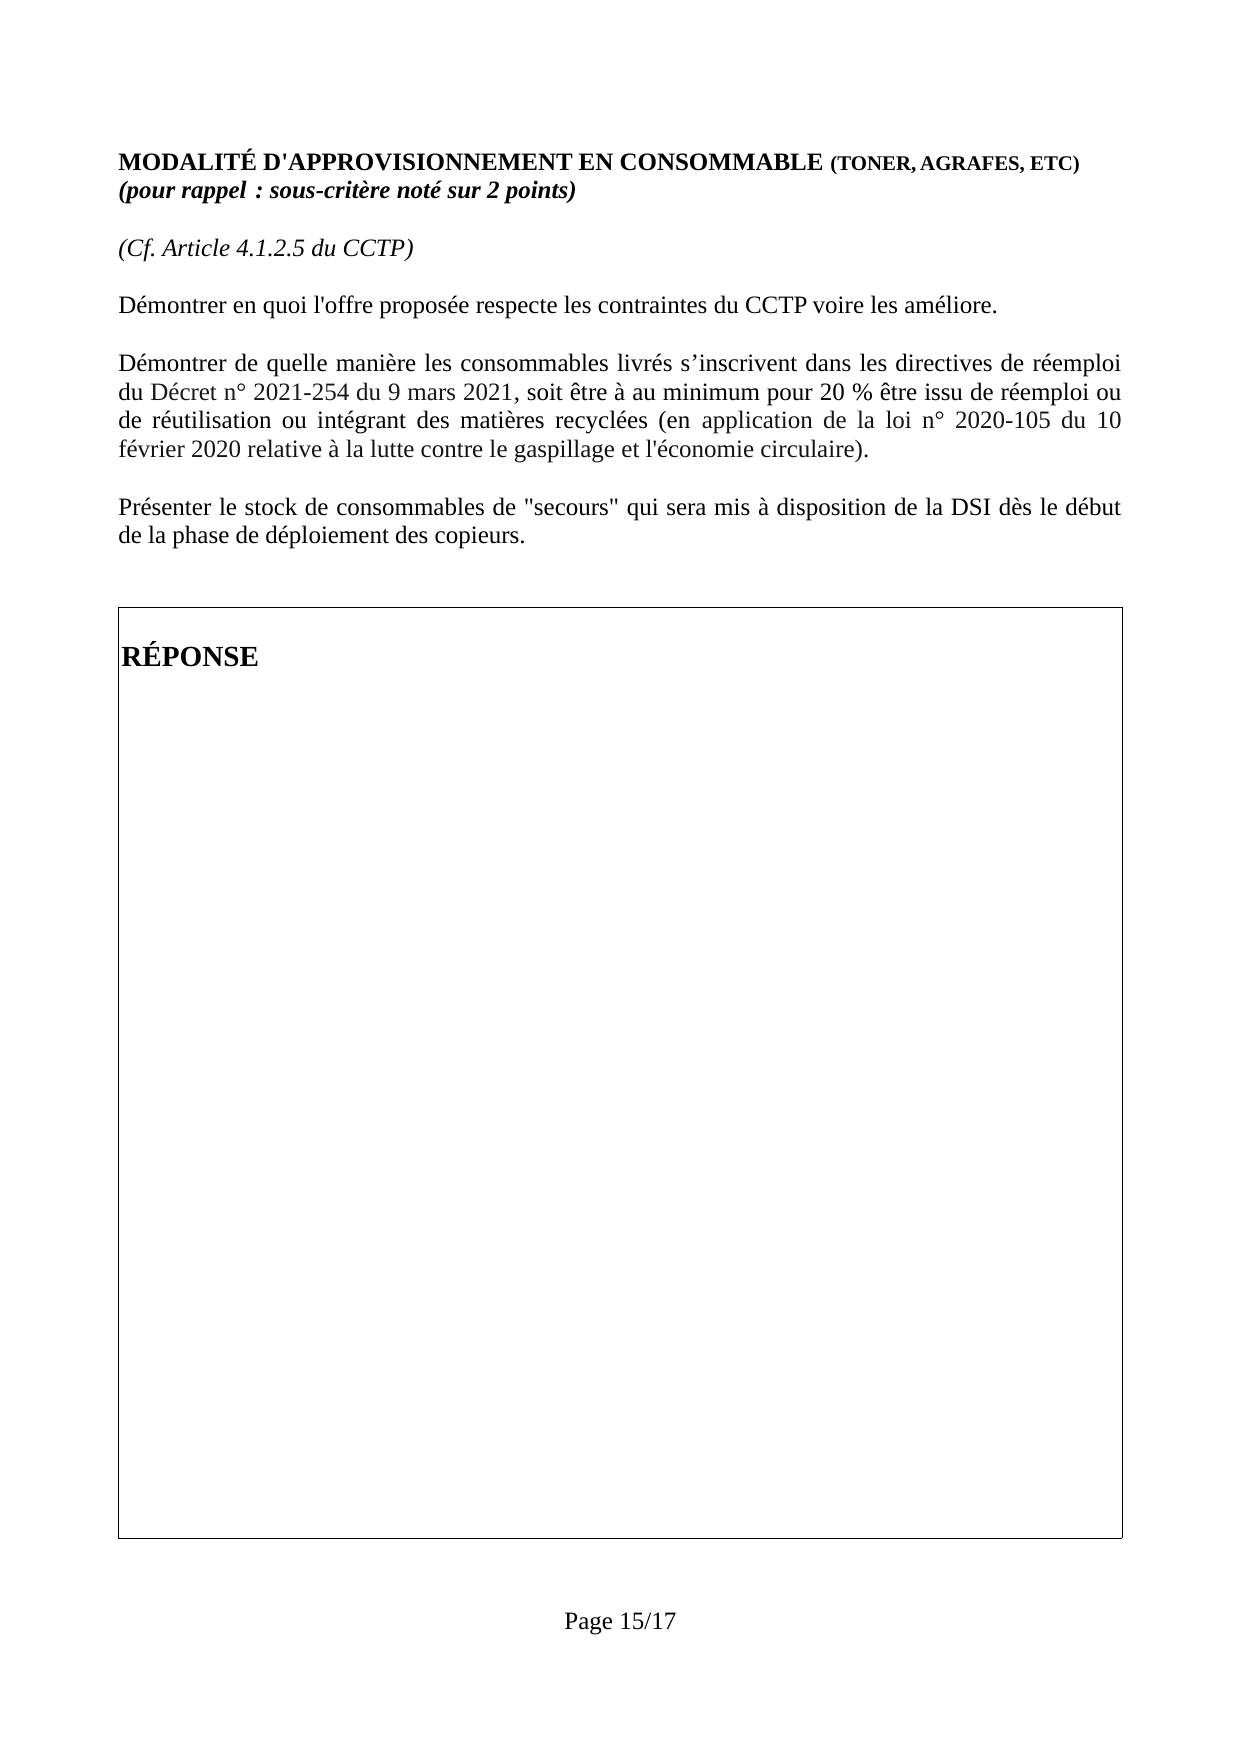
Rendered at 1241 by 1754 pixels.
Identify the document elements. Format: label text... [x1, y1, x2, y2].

text MODALITÉ D'APPROVISIONNEMENT EN CONSOMMABLE (TONER, AGRAFES, ETC) [118, 147, 1122, 176]
text (pour rappel : sous-critère noté sur 2 points) [118, 176, 1122, 204]
text Présenter le stock de consommables de "secours" qui sera mis à disposition de la DSI dès le début de la phase de déploiement des copieurs. [118, 492, 1122, 549]
text Démontrer en quoi l'offre proposée respecte les contraintes du CCTP voire les améliore. [118, 291, 1122, 319]
text RÉPONSE [119, 636, 1122, 672]
text Démontrer de quelle manière les consommables livrés s’inscrivent dans les directives de réemploi du Décret n° 2021-254 du 9 mars 2021, soit être à au minimum pour 20 % être issu de réemploi ou de réutilisation ou intégrant des matières recyclées (en application de la loi n° 2020-105 du 10 février 2020 relative à la lutte contre le gaspillage et l'économie circulaire). [118, 348, 1122, 463]
text (Cf. Article 4.1.2.5 du CCTP) [118, 233, 1122, 262]
